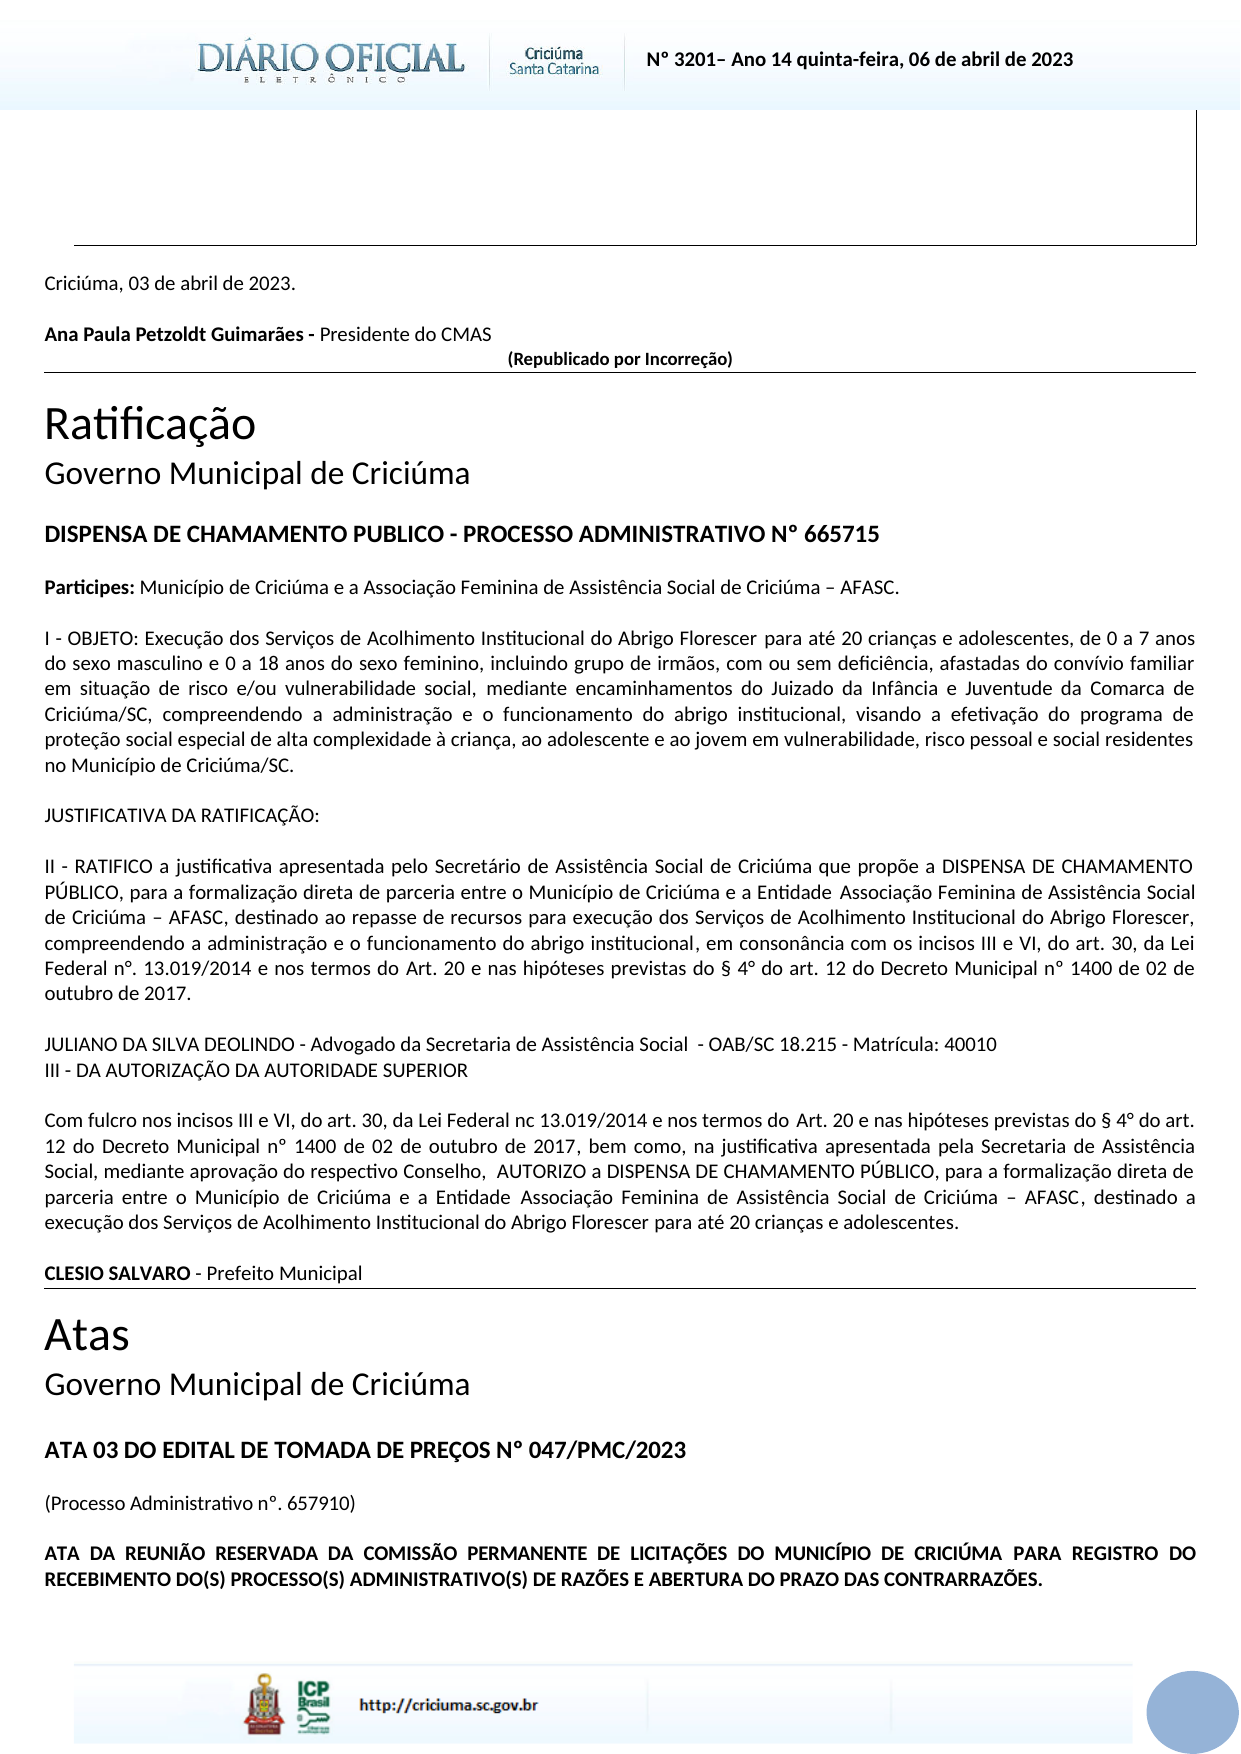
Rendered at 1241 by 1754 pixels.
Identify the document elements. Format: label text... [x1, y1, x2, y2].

text (Processo Administrativo nº. 657910) [44, 1490, 1198, 1515]
text I - OBJETO: Execução dos Serviços de Acolhimento Institucional do Abrigo Florescer para até 20 crianças e adolescentes, de 0 a 7 anos do sexo masculino e 0 a 18 anos do sexo feminino, incluindo grupo de irmãos, com ou sem deficiência, afastadas do convívio familiar em situação de risco e/ou vulnerabilidade social, mediante encaminhamentos do Juizado da Infância e Juventude da Comarca de Criciúma/SC, compreendendo a administração e o funcionamento do abrigo institucional, visando a efetivação do programa de proteção social especial de alta complexidade à criança, ao adolescente e ao jovem em vulnerabilidade, risco pessoal e social residentes no Município de Criciúma/SC. [44, 625, 1196, 777]
text Criciúma, 03 de abril de 2023. [44, 271, 1196, 296]
text DISPENSA DE CHAMAMENTO PUBLICO - PROCESSO ADMINISTRATIVO Nº 665715 [44, 518, 1196, 548]
text JUSTIFICATIVA DA RATIFICAÇÃO: [44, 803, 1196, 828]
text II - RATIFICO a justificativa apresentada pelo Secretário de Assistência Social de Criciúma que propõe a DISPENSA DE CHAMAMENTO PÚBLICO, para a formalização direta de parceria entre o Município de Criciúma e a Entidade Associação Feminina de Assistência Social de Criciúma – AFASC, destinado ao repasse de recursos para execução dos Serviços de Acolhimento Institucional do Abrigo Florescer, compreendendo a administração e o funcionamento do abrigo institucional, em consonância com os incisos III e VI, do art. 30, da Lei Federal n°. 13.019/2014 e nos termos do Art. 20 e nas hipóteses previstas do § 4° do art. 12 do Decreto Municipal nº 1400 de 02 de outubro de 2017. [44, 853, 1196, 1006]
text III - DA AUTORIZAÇÃO DA AUTORIDADE SUPERIOR [44, 1057, 1196, 1082]
text Governo Municipal de Criciúma [44, 452, 1196, 492]
text Ana Paula Petzoldt Guimarães - Presidente do CMAS [44, 321, 1196, 347]
text Governo Municipal de Criciúma [44, 1362, 1196, 1403]
text (Republicado por Incorreção) [44, 347, 1196, 372]
text Atas [44, 1304, 1196, 1362]
text ATA 03 DO EDITAL DE TOMADA DE PREÇOS Nº 047/PMC/2023 [44, 1434, 1198, 1464]
text Participes: Município de Criciúma e a Associação Feminina de Assistência Social de Criciúma – AFASC. [44, 574, 1196, 599]
text JULIANO DA SILVA DEOLINDO - Advogado da Secretaria de Assistência Social - OAB/SC 18.215 - Matrícula: 40010 [44, 1031, 1196, 1057]
text Ratificação [44, 393, 1196, 452]
text ATA DA REUNIÃO RESERVADA DA COMISSÃO PERMANENTE DE LICITAÇÕES DO MUNICÍPIO DE CRICIÚMA PARA REGISTRO DO RECEBIMENTO DO(S) PROCESSO(S) ADMINISTRATIVO(S) DE RAZÕES E ABERTURA DO PRAZO DAS CONTRARRAZÕES. [44, 1541, 1196, 1591]
text Com fulcro nos incisos III e VI, do art. 30, da Lei Federal nc 13.019/2014 e nos termos do Art. 20 e nas hipóteses previstas do § 4° do art. 12 do Decreto Municipal nº 1400 de 02 de outubro de 2017, bem como, na justificativa apresentada pela Secretaria de Assistência Social, mediante aprovação do respectivo Conselho, AUTORIZO a DISPENSA DE CHAMAMENTO PÚBLICO, para a formalização direta de parceria entre o Município de Criciúma e a Entidade Associação Feminina de Assistência Social de Criciúma – AFASC, destinado a execução dos Serviços de Acolhimento Institucional do Abrigo Florescer para até 20 crianças e adolescentes. [44, 1108, 1196, 1235]
text CLESIO SALVARO - Prefeito Municipal [44, 1260, 1196, 1288]
